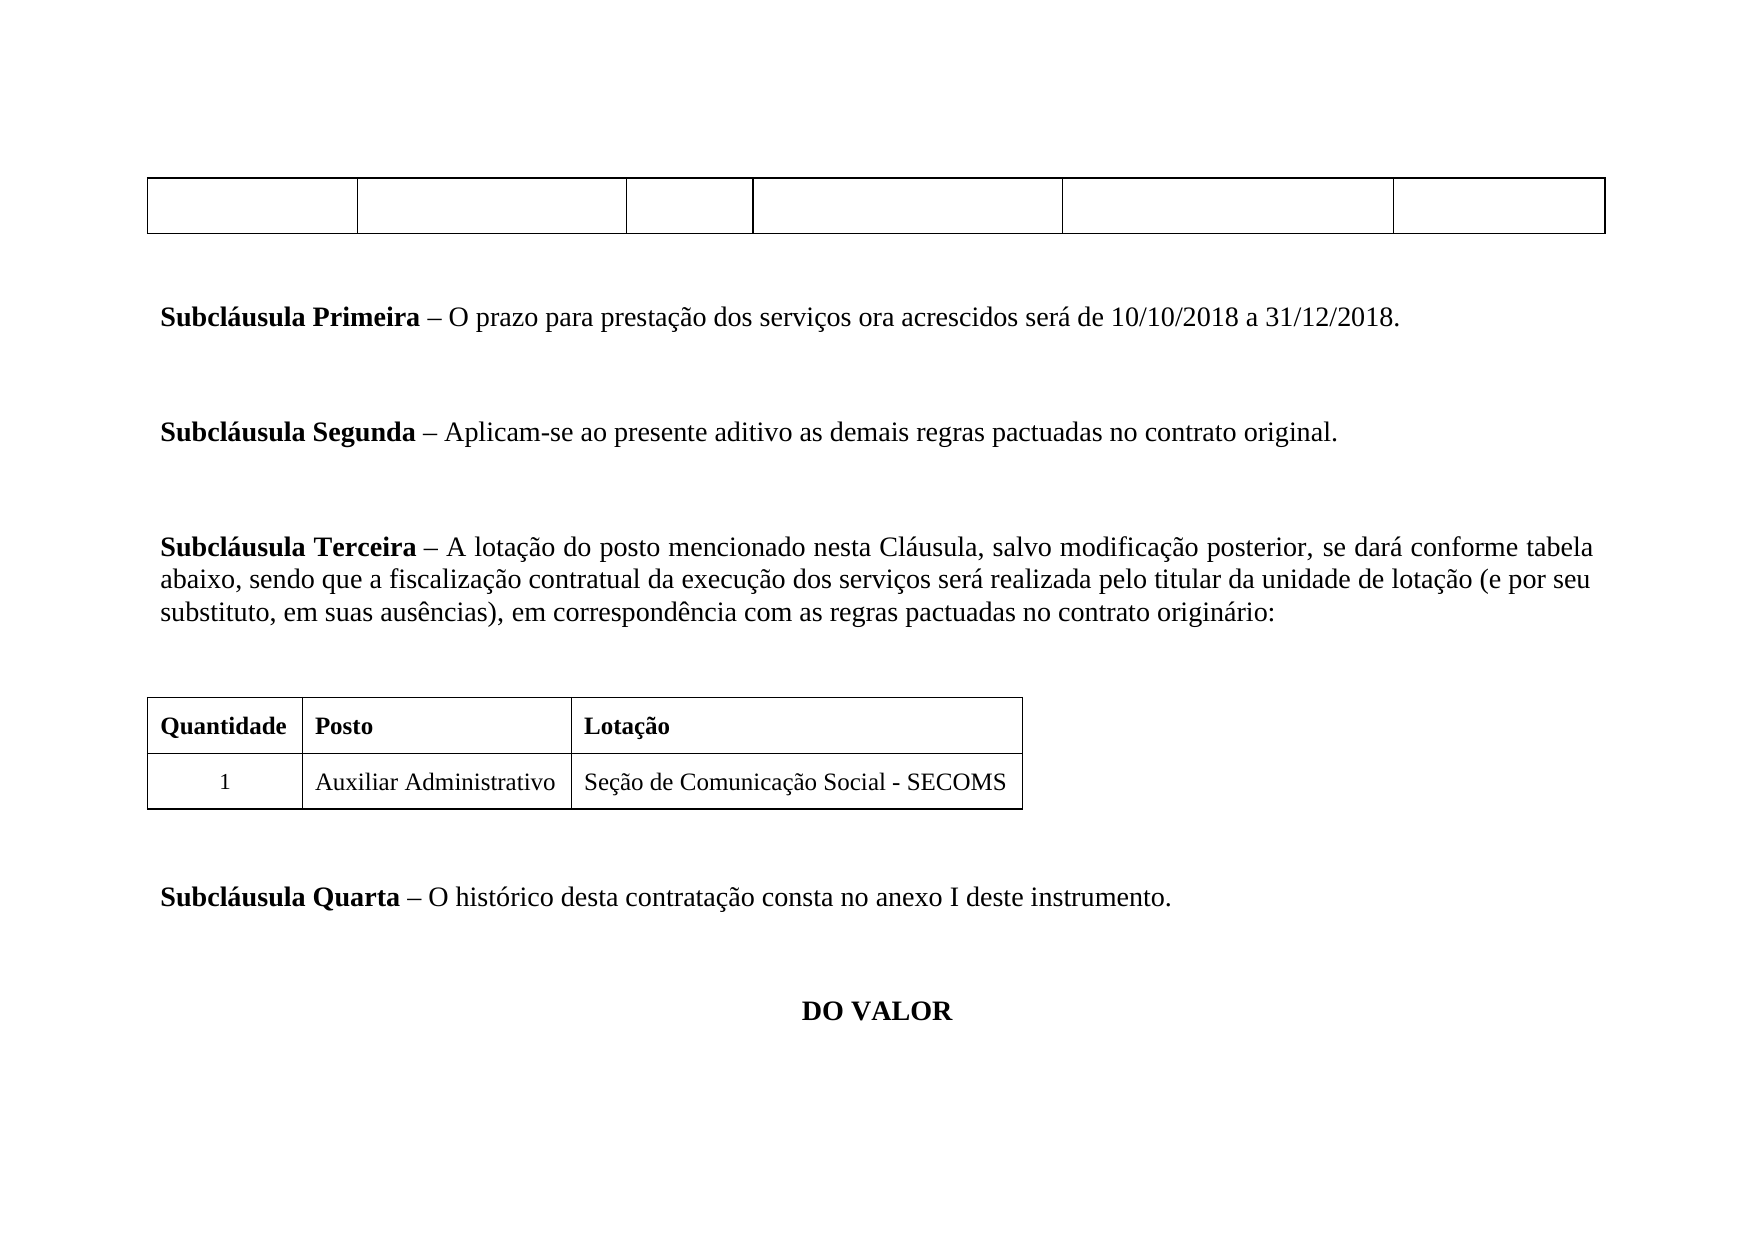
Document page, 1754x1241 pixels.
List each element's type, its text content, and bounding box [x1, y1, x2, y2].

table_cell 1 [148, 754, 302, 808]
table_cell [358, 179, 626, 233]
text DO VALOR [160, 994, 1594, 1027]
table_cell [148, 179, 357, 233]
table_header Quantidade [148, 698, 302, 752]
text Subcláusula Segunda – Aplicam-se ao presente aditivo as demais regras pactuadas no contrato original. [160, 415, 1594, 447]
table_cell Seção de Comunicação Social - SECOMS [572, 754, 1022, 808]
table_cell [1394, 179, 1604, 233]
text Subcláusula Terceira – A lotação do posto mencionado nesta Cláusula, salvo modificação posterior, se dará conforme tabela abaixo, sendo que a fiscalização contratual da execução dos serviços será realizada pelo titular da unidade de lotação (e por seu substituto, em suas ausências), em correspondência com as regras pactuadas no contrato originário: [160, 530, 1594, 627]
text Subcláusula Primeira – O prazo para prestação dos serviços ora acrescidos será de 10/10/2018 a 31/12/2018. [160, 300, 1594, 333]
text Subcláusula Quarta – O histórico desta contratação consta no anexo I deste instrumento. [160, 879, 1594, 912]
table_cell Auxiliar Administrativo [303, 754, 571, 808]
table_cell [1063, 179, 1393, 233]
table_header Posto [303, 698, 571, 752]
table_cell [627, 179, 752, 233]
table_cell [754, 179, 1062, 233]
table_header Lotação [572, 698, 1022, 752]
